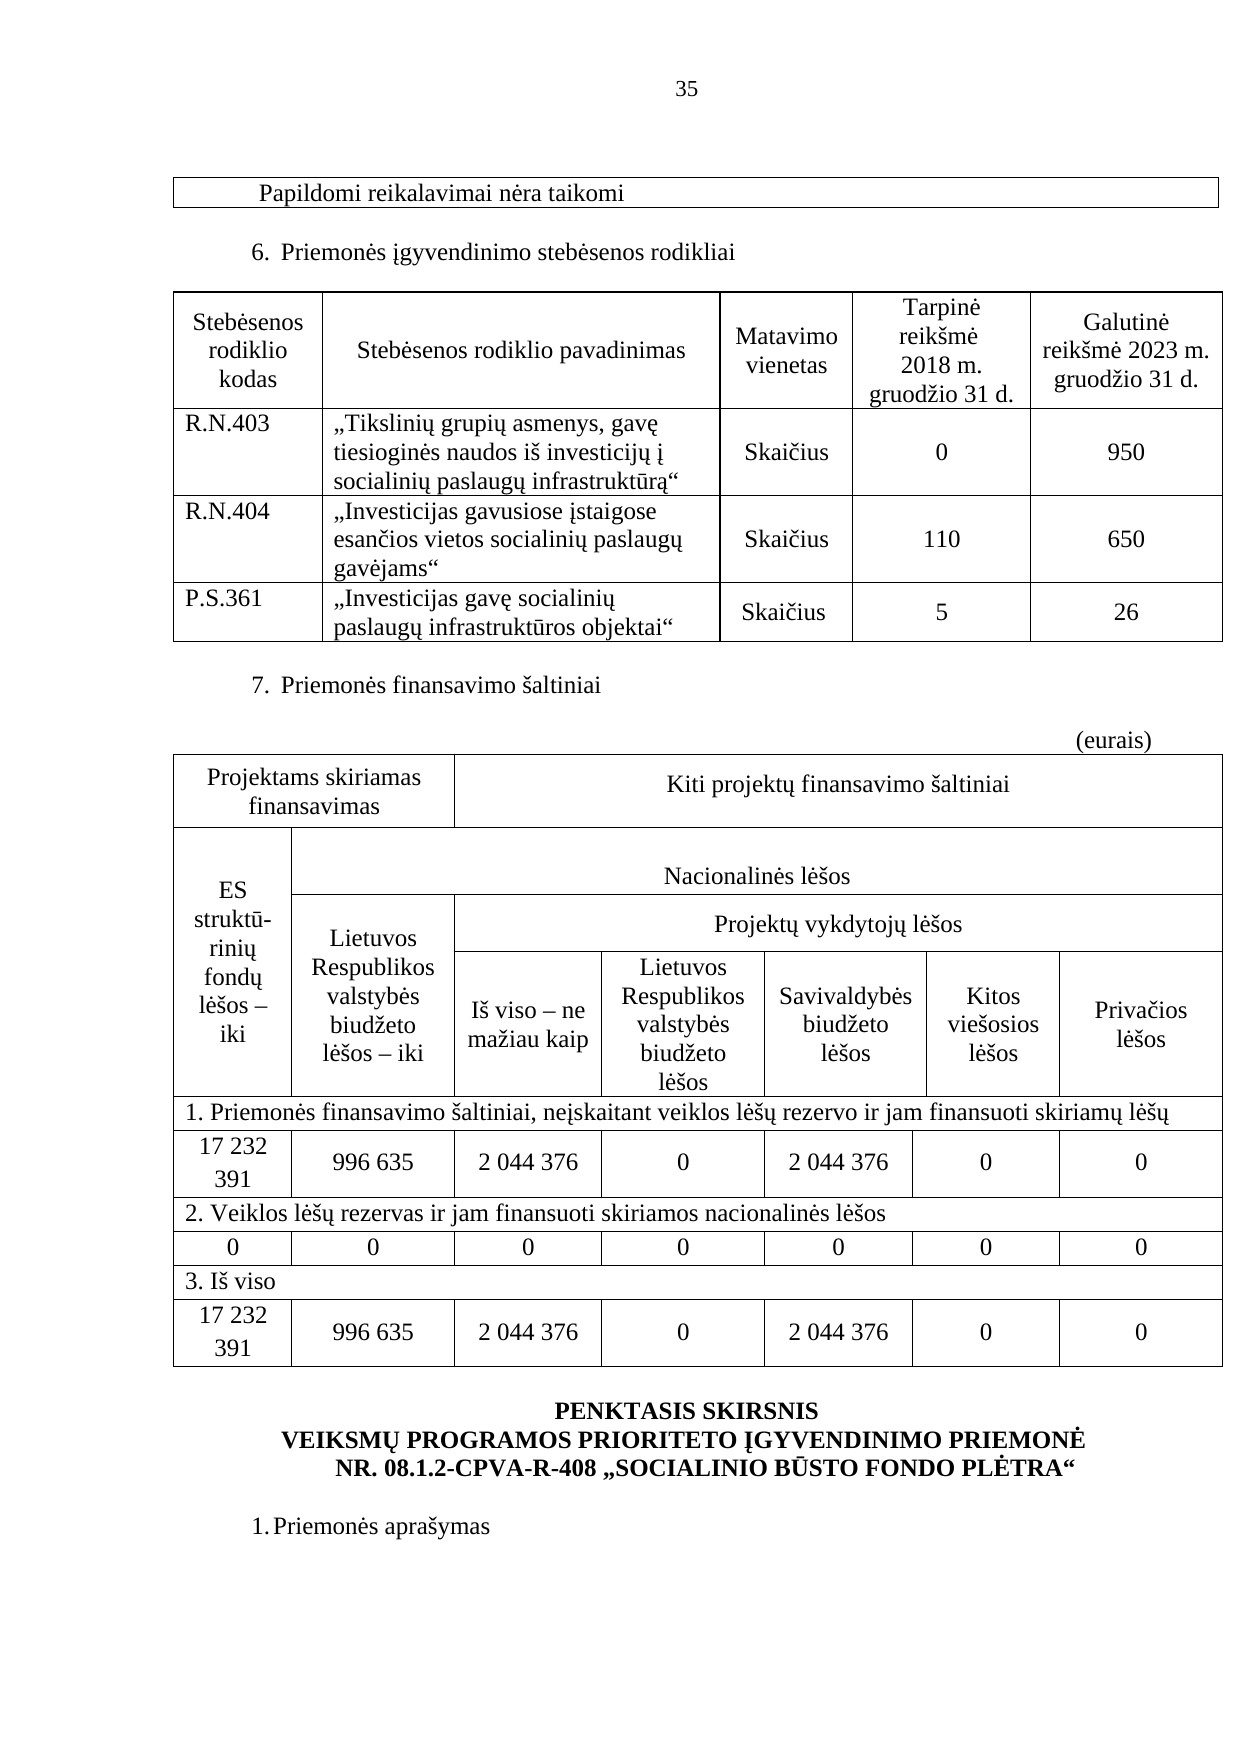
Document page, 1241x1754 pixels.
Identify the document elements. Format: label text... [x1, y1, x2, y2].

table_cell „Investicijas gavę socialinių paslaugų infrastruktūros objektai“ [323, 583, 719, 641]
table_cell 26 [1031, 583, 1222, 641]
text VEIKSMŲ PROGRAMOS PRIORITETO ĮGYVENDINIMO PRIEMONĖ [177, 1425, 1196, 1453]
table_cell 5 [853, 583, 1030, 641]
table_cell 0 [1060, 1300, 1222, 1366]
text 6. Priemonės įgyvendinimo stebėsenos rodikliai [251, 237, 1196, 266]
text (eurais) [177, 725, 1152, 754]
table_cell 0 [913, 1131, 1059, 1197]
table_cell 0 [455, 1232, 601, 1265]
table_cell 0 [1060, 1131, 1222, 1197]
text 1. Priemonės aprašymas [251, 1511, 1196, 1540]
table_cell 0 [602, 1232, 764, 1265]
table_cell Lietuvos Respublikos valstybės biudžeto lėšos [602, 952, 764, 1096]
table_header Stebėsenos rodiklio kodas [174, 293, 322, 407]
table_cell 0 [765, 1232, 912, 1265]
table_cell 0 [1060, 1232, 1222, 1265]
table_cell 0 [913, 1300, 1059, 1366]
table_header Projektams skiriamas finansavimas [174, 755, 454, 827]
table_cell 996 635 [292, 1300, 454, 1366]
table_cell „Tikslinių grupių asmenys, gavę tiesioginės naudos iš investicijų į socialinių paslaugų infrastruktūrą“ [323, 409, 719, 495]
table_cell 950 [1031, 409, 1222, 495]
table_cell Kitos viešosios lėšos [927, 952, 1059, 1096]
table_cell 2 044 376 [455, 1300, 601, 1366]
table_cell Savivaldybės biudžeto lėšos [765, 952, 926, 1096]
table_cell 2 044 376 [455, 1131, 601, 1197]
table_header Stebėsenos rodiklio pavadinimas [323, 293, 719, 407]
table_header Matavimo vienetas [721, 293, 852, 407]
table_header Kiti projektų finansavimo šaltiniai [455, 755, 1222, 827]
table_cell Skaičius [721, 496, 852, 582]
table_cell R.N.404 [174, 496, 322, 582]
table_cell 0 [292, 1232, 454, 1265]
table_cell „Investicijas gavusiose įstaigose esančios vietos socialinių paslaugų gavėjams“ [323, 496, 719, 582]
table_cell Skaičius [721, 583, 852, 641]
text NR. 08.1.2-CPVA-R-408 „SOCIALINIO BŪSTO FONDO PLĖTRA“ [215, 1453, 1196, 1482]
table_cell 0 [913, 1232, 1059, 1265]
table_cell 2 044 376 [765, 1300, 912, 1366]
text 7. Priemonės finansavimo šaltiniai [251, 670, 1196, 699]
table_cell P.S.361 [174, 583, 322, 641]
table_cell Iš viso – ne mažiau kaip [455, 952, 601, 1096]
table_cell 3. Iš viso [174, 1266, 1222, 1299]
table_cell 2. Veiklos lėšų rezervas ir jam finansuoti skiriamos nacionalinės lėšos [174, 1198, 1222, 1231]
table_cell 0 [602, 1131, 764, 1197]
table_header Papildomi reikalavimai nėra taikomi [174, 178, 1218, 207]
table_cell 110 [853, 496, 1030, 582]
table_cell Privačios lėšos [1060, 952, 1222, 1096]
table_cell Skaičius [721, 409, 852, 495]
table_cell ES struktū-rinių fondų lėšos – iki [174, 828, 291, 1096]
table_cell 2 044 376 [765, 1131, 912, 1197]
table_cell 17 232 391 [174, 1300, 291, 1366]
table_cell 17 232 391 [174, 1131, 291, 1197]
table_header Tarpinė reikšmė 2018 m. gruodžio 31 d. [853, 293, 1030, 407]
table_cell Nacionalinės lėšos [292, 828, 1222, 894]
table_cell 650 [1031, 496, 1222, 582]
table_cell 0 [174, 1232, 291, 1265]
table_cell R.N.403 [174, 409, 322, 495]
table_cell Lietuvos Respublikos valstybės biudžeto lėšos – iki [292, 895, 454, 1096]
table_cell 0 [853, 409, 1030, 495]
table_header Galutinė reikšmė 2023 m. gruodžio 31 d. [1031, 293, 1222, 407]
table_cell Projektų vykdytojų lėšos [455, 895, 1222, 951]
table_cell 0 [602, 1300, 764, 1366]
text PENKTASIS SKIRSNIS [177, 1396, 1196, 1425]
table_cell 1. Priemonės finansavimo šaltiniai, neįskaitant veiklos lėšų rezervo ir jam finansuoti skiriamų lėšų [174, 1097, 1222, 1130]
table_cell 996 635 [292, 1131, 454, 1197]
